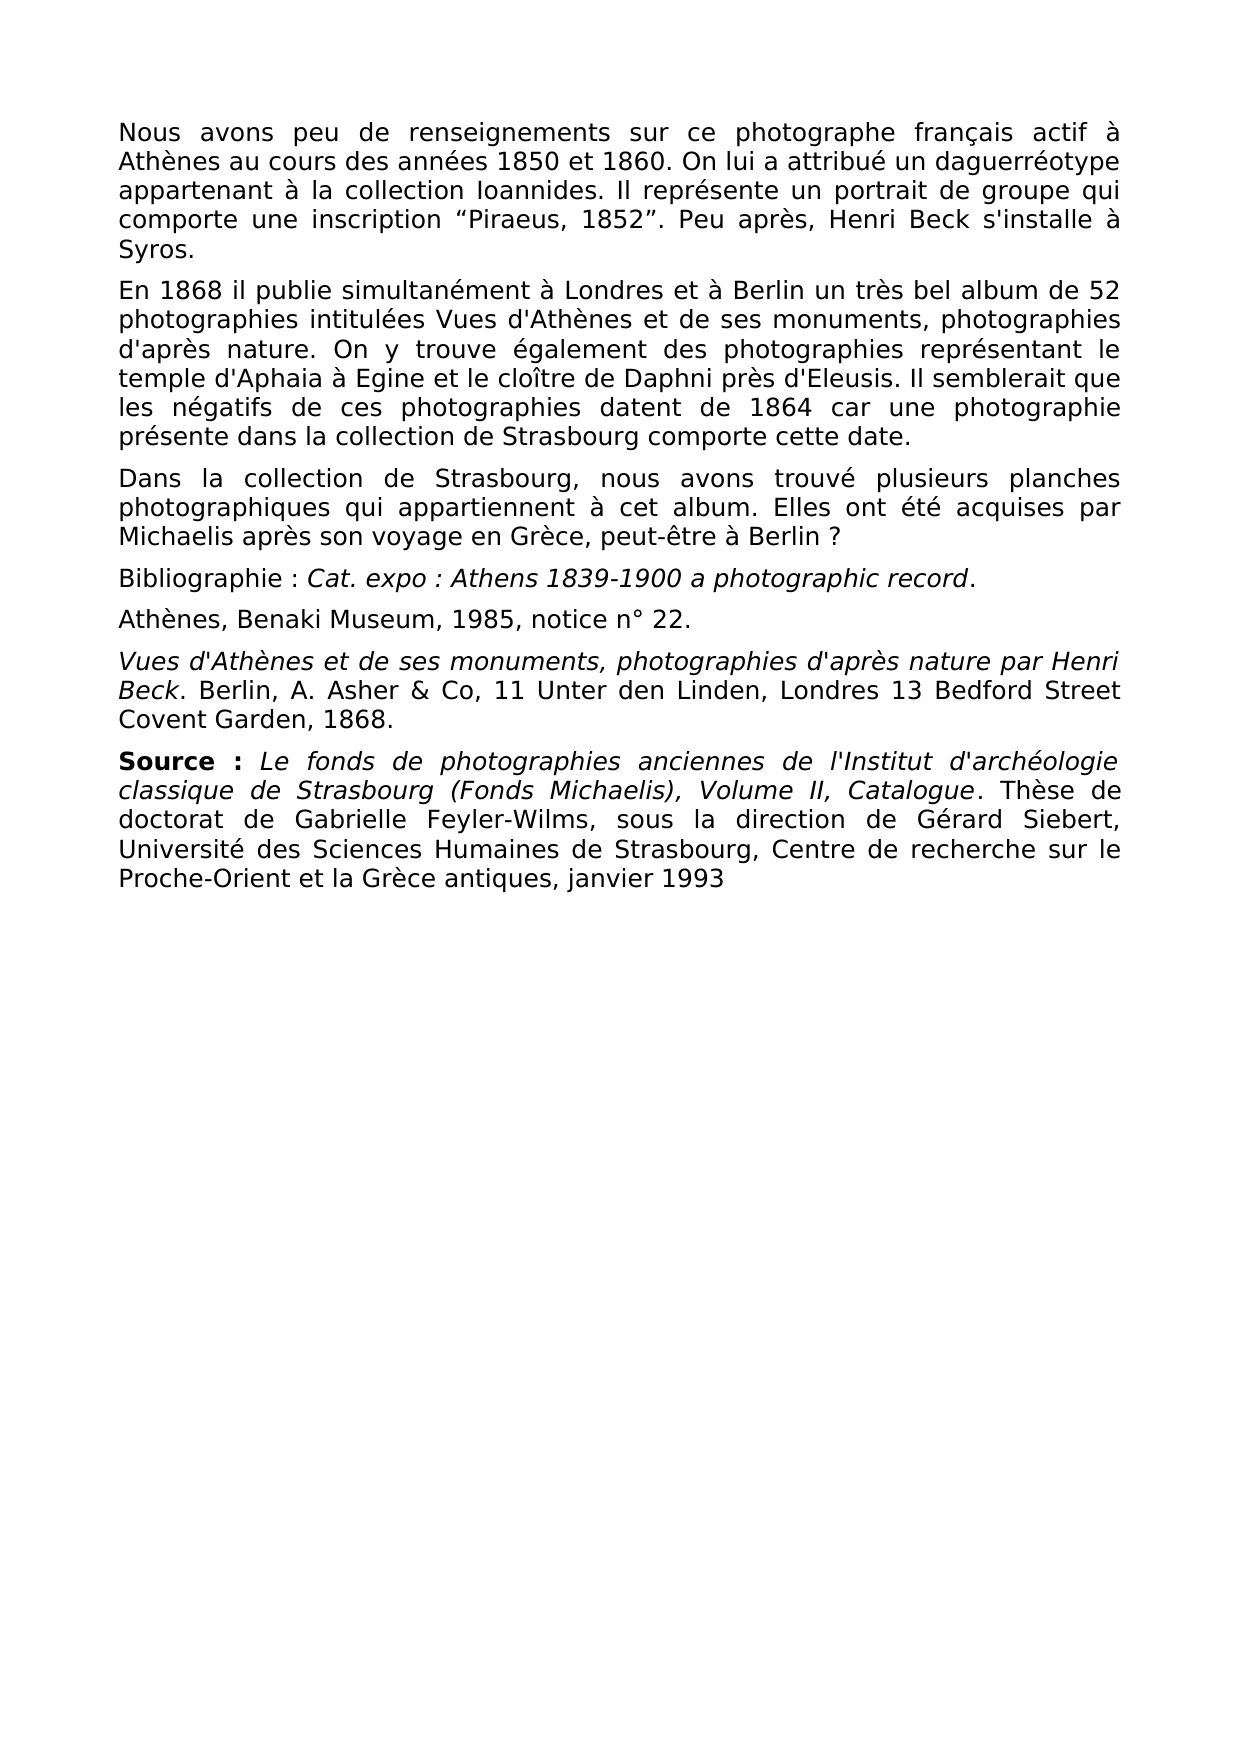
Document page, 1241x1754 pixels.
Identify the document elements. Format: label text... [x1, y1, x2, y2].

text Dans la collection de Strasbourg, nous avons trouvé plusieurs planches photographiques qui appartiennent à cet album. Elles ont été acquises par Michaelis après son voyage en Grèce, peut-être à Berlin ? [118, 464, 1122, 551]
text Source : Le fonds de photographies anciennes de l'Institut d'archéologie classique de Strasbourg (Fonds Michaelis), Volume II, Catalogue. Thèse de doctorat de Gabrielle Feyler-Wilms, sous la direction de Gérard Siebert, Université des Sciences Humaines de Strasbourg, Centre de recherche sur le Proche-Orient et la Grèce antiques, janvier 1993 [118, 747, 1122, 893]
text Nous avons peu de renseignements sur ce photographe français actif à Athènes au cours des années 1850 et 1860. On lui a attribué un daguerréotype appartenant à la collection Ioannides. Il représente un portrait de groupe qui comporte une inscription “Piraeus, 1852”. Peu après, Henri Beck s'installe à Syros. [118, 118, 1122, 264]
text En 1868 il publie simultanément à Londres et à Berlin un très bel album de 52 photographies intitulées Vues d'Athènes et de ses monuments, photographies d'après nature. On y trouve également des photographies représentant le temple d'Aphaia à Egine et le cloître de Daphni près d'Eleusis. Il semblerait que les négatifs de ces photographies datent de 1864 car une photographie présente dans la collection de Strasbourg comporte cette date. [118, 276, 1122, 451]
text Athènes, Benaki Museum, 1985, notice n° 22. [118, 606, 1122, 635]
text Bibliographie : Cat. expo : Athens 1839-1900 a photographic record. [118, 564, 1122, 593]
text Vues d'Athènes et de ses monuments, photographies d'après nature par Henri Beck. Berlin, A. Asher & Co, 11 Unter den Linden, Londres 13 Bedford Street Covent Garden, 1868. [118, 647, 1122, 735]
